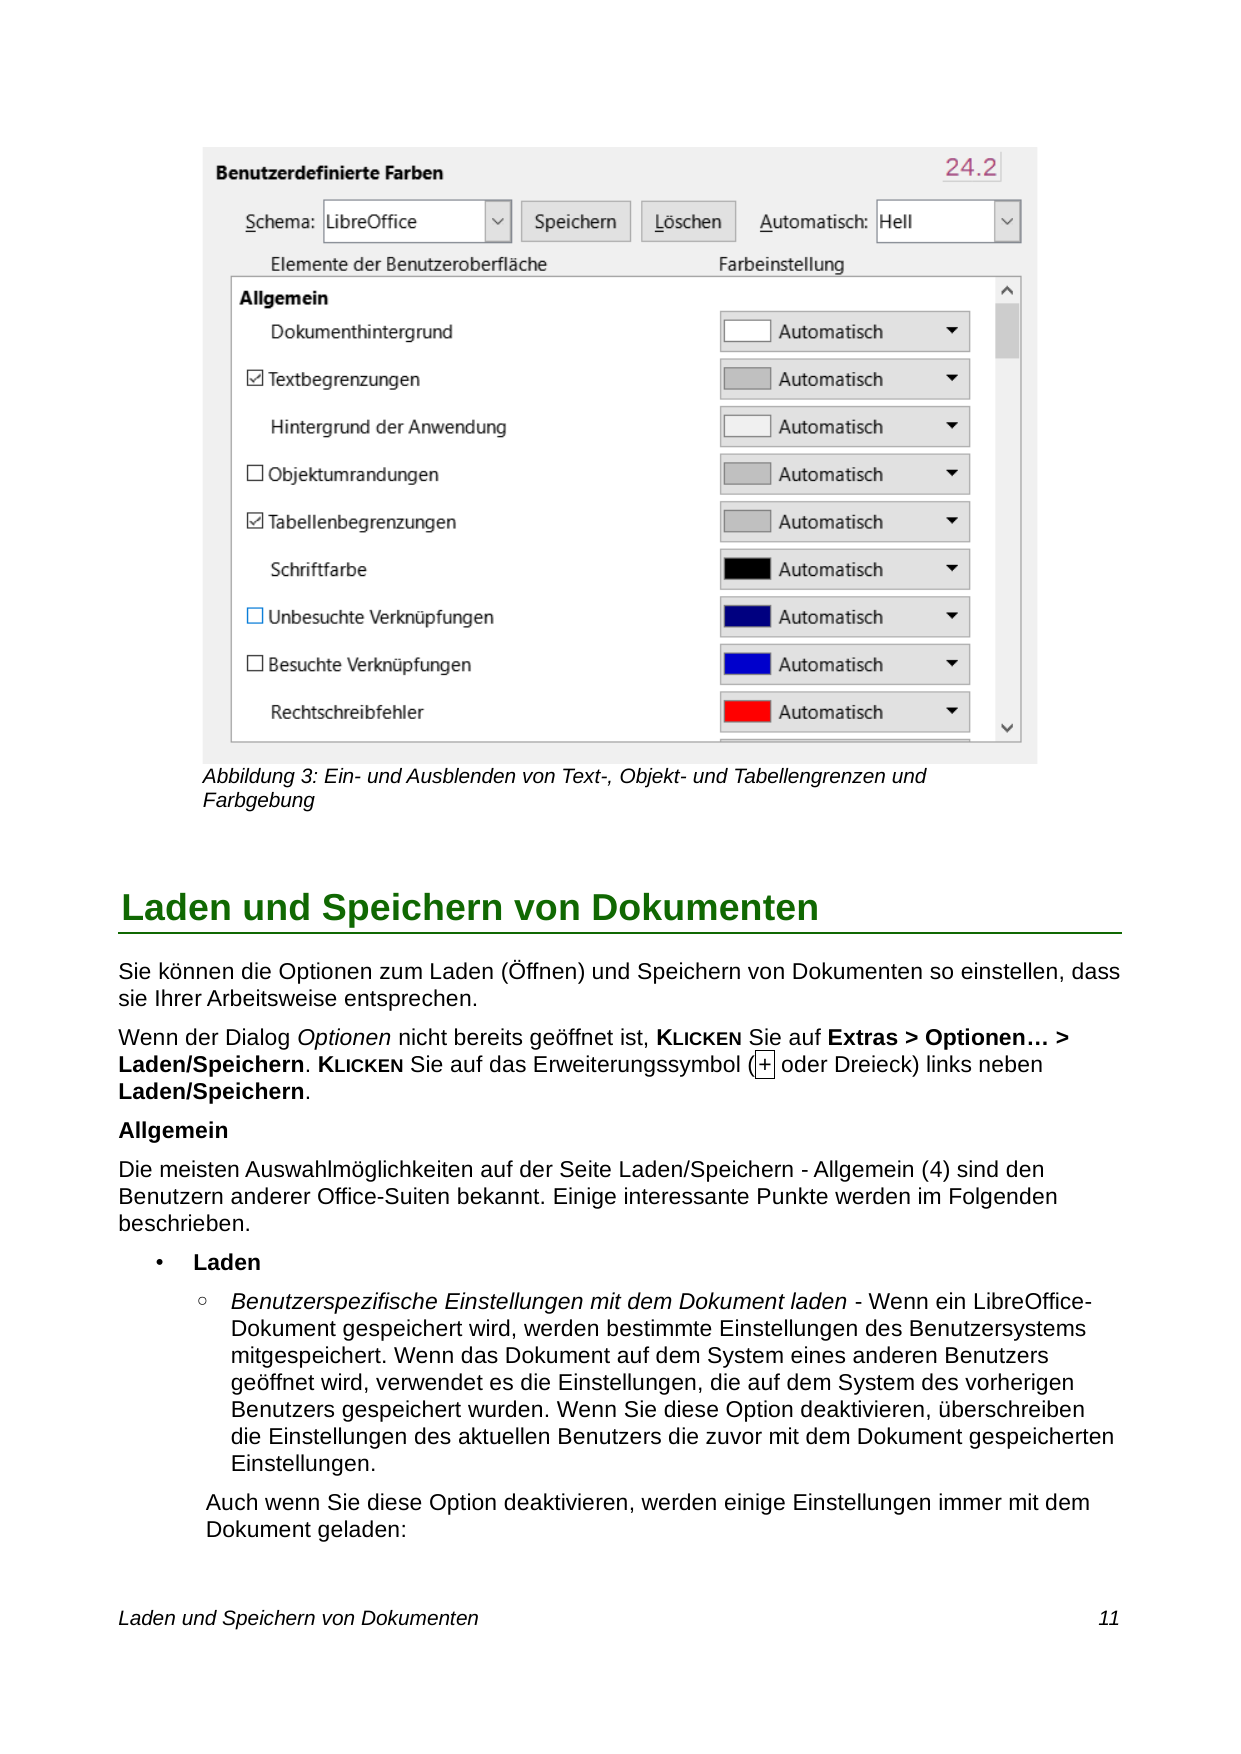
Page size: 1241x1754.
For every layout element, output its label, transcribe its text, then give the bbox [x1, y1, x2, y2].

picture [202, 147, 1038, 764]
list Benutzerspezifische Einstellungen mit dem Dokument laden - Wenn ein LibreOffice-Dokument gespeichert wird, werden bestimmte Einstellungen des Benutzersystems mitgespeichert. Wenn das Dokument auf dem System eines anderen Benutzers geöffnet wird, verwendet es die Einstellungen, die auf dem System des vorherigen Benutzers gespeichert wurden. Wenn Sie diese Option deaktivieren, überschreiben die Einstellungen des aktuellen Benutzers die zuvor mit dem Dokument gespeicherten Einstellungen. [193, 1287, 1122, 1477]
text Wenn der Dialog Optionen nicht bereits geöffnet ist, Klicken Sie auf Extras > Optionen… > Laden/Speichern. Klicken Sie auf das Erweiterungssymbol (+ oder Dreieck) links neben Laden/Speichern. [118, 1023, 1122, 1105]
text Auch wenn Sie diese Option deaktivieren, werden einige Einstellungen immer mit dem Dokument geladen: [206, 1488, 1122, 1543]
text Die meisten Auswahlmöglichkeiten auf der Seite Laden/Speichern - Allgemein (Abbildung 4) sind den Benutzern anderer Office-Suiten bekannt. Einige interessante Punkte werden im Folgenden beschrieben. [118, 1155, 1122, 1237]
text Abbildung 3: Ein- und Ausblenden von Text-, Objekt- und Tabellengrenzen und Farbgebung [203, 764, 1038, 812]
text Allgemein [118, 1116, 1122, 1143]
subtitle Laden und Speichern von Dokumenten [118, 883, 1122, 932]
list Laden [156, 1248, 1122, 1275]
text Sie können die Optionen zum Laden (Öffnen) und Speichern von Dokumenten so einstellen, dass sie Ihrer Arbeitsweise entsprechen. [118, 957, 1122, 1011]
